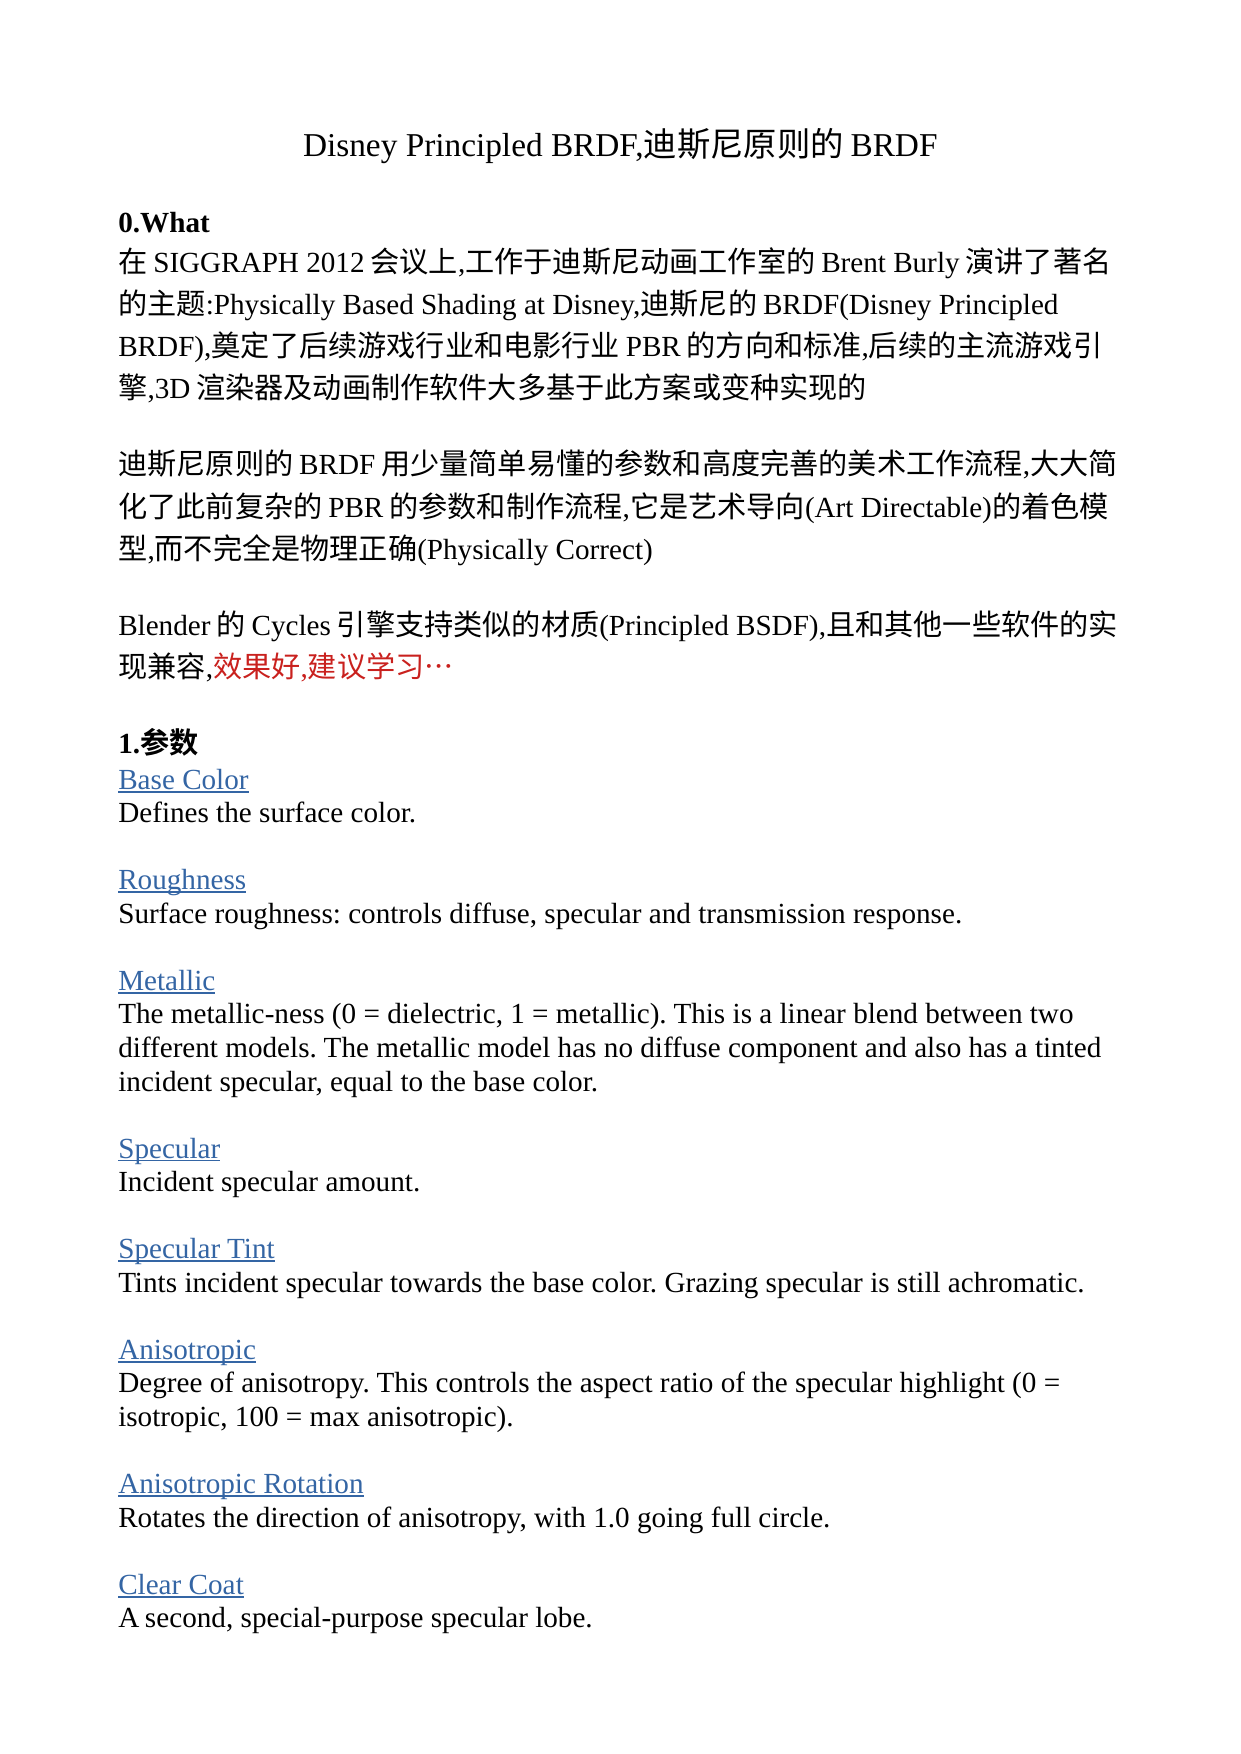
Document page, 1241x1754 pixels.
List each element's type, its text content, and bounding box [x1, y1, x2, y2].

text Defines the surface color. [118, 795, 1122, 829]
text The metallic-ness (0 = dielectric, 1 = metallic). This is a linear blend between two different models. The metallic model has no diffuse component and also has a tinted incident specular, equal to the base color. [118, 997, 1122, 1097]
text A second, special-purpose specular lobe. [118, 1600, 1122, 1634]
text Metallic [118, 963, 1122, 997]
text Blender的Cycles引擎支持类似的材质(Principled BSDF),且和其他一些软件的实现兼容,效果好,建议学习… [118, 601, 1122, 686]
text Surface roughness: controls diffuse, specular and transmission response. [118, 896, 1122, 929]
text Roughness [118, 862, 1122, 896]
text Specular Tint [118, 1231, 1122, 1265]
text 0.What [118, 205, 1122, 238]
text Incident specular amount. [118, 1164, 1122, 1198]
text Anisotropic [118, 1332, 1122, 1366]
text 1.参数 [118, 719, 1122, 762]
text Anisotropic Rotation [118, 1466, 1122, 1500]
text 迪斯尼原则的BRDF用少量简单易懂的参数和高度完善的美术工作流程,大大简化了此前复杂的PBR的参数和制作流程,它是艺术导向(Art Directable)的着色模型,而不完全是物理正确(Physically Correct) [118, 441, 1122, 568]
text Tints incident specular towards the base color. Grazing specular is still achromatic. [118, 1265, 1122, 1298]
text Base Color [118, 762, 1122, 795]
text Rotates the direction of anisotropy, with 1.0 going full circle. [118, 1500, 1122, 1533]
text Specular [118, 1131, 1122, 1164]
text Degree of anisotropy. This controls the aspect ratio of the specular highlight (0 = isotropic, 100 = max anisotropic). [118, 1366, 1122, 1433]
text 在SIGGRAPH 2012会议上,工作于迪斯尼动画工作室的Brent Burly演讲了著名的主题:Physically Based Shading at Disney,迪斯尼的BRDF(Disney Principled BRDF),奠定了后续游戏行业和电影行业PBR的方向和标准,后续的主流游戏引擎,3D渲染器及动画制作软件大多基于此方案或变种实现的 [118, 238, 1122, 407]
text Clear Coat [118, 1567, 1122, 1600]
text Disney Principled BRDF,迪斯尼原则的BRDF [118, 118, 1122, 166]
